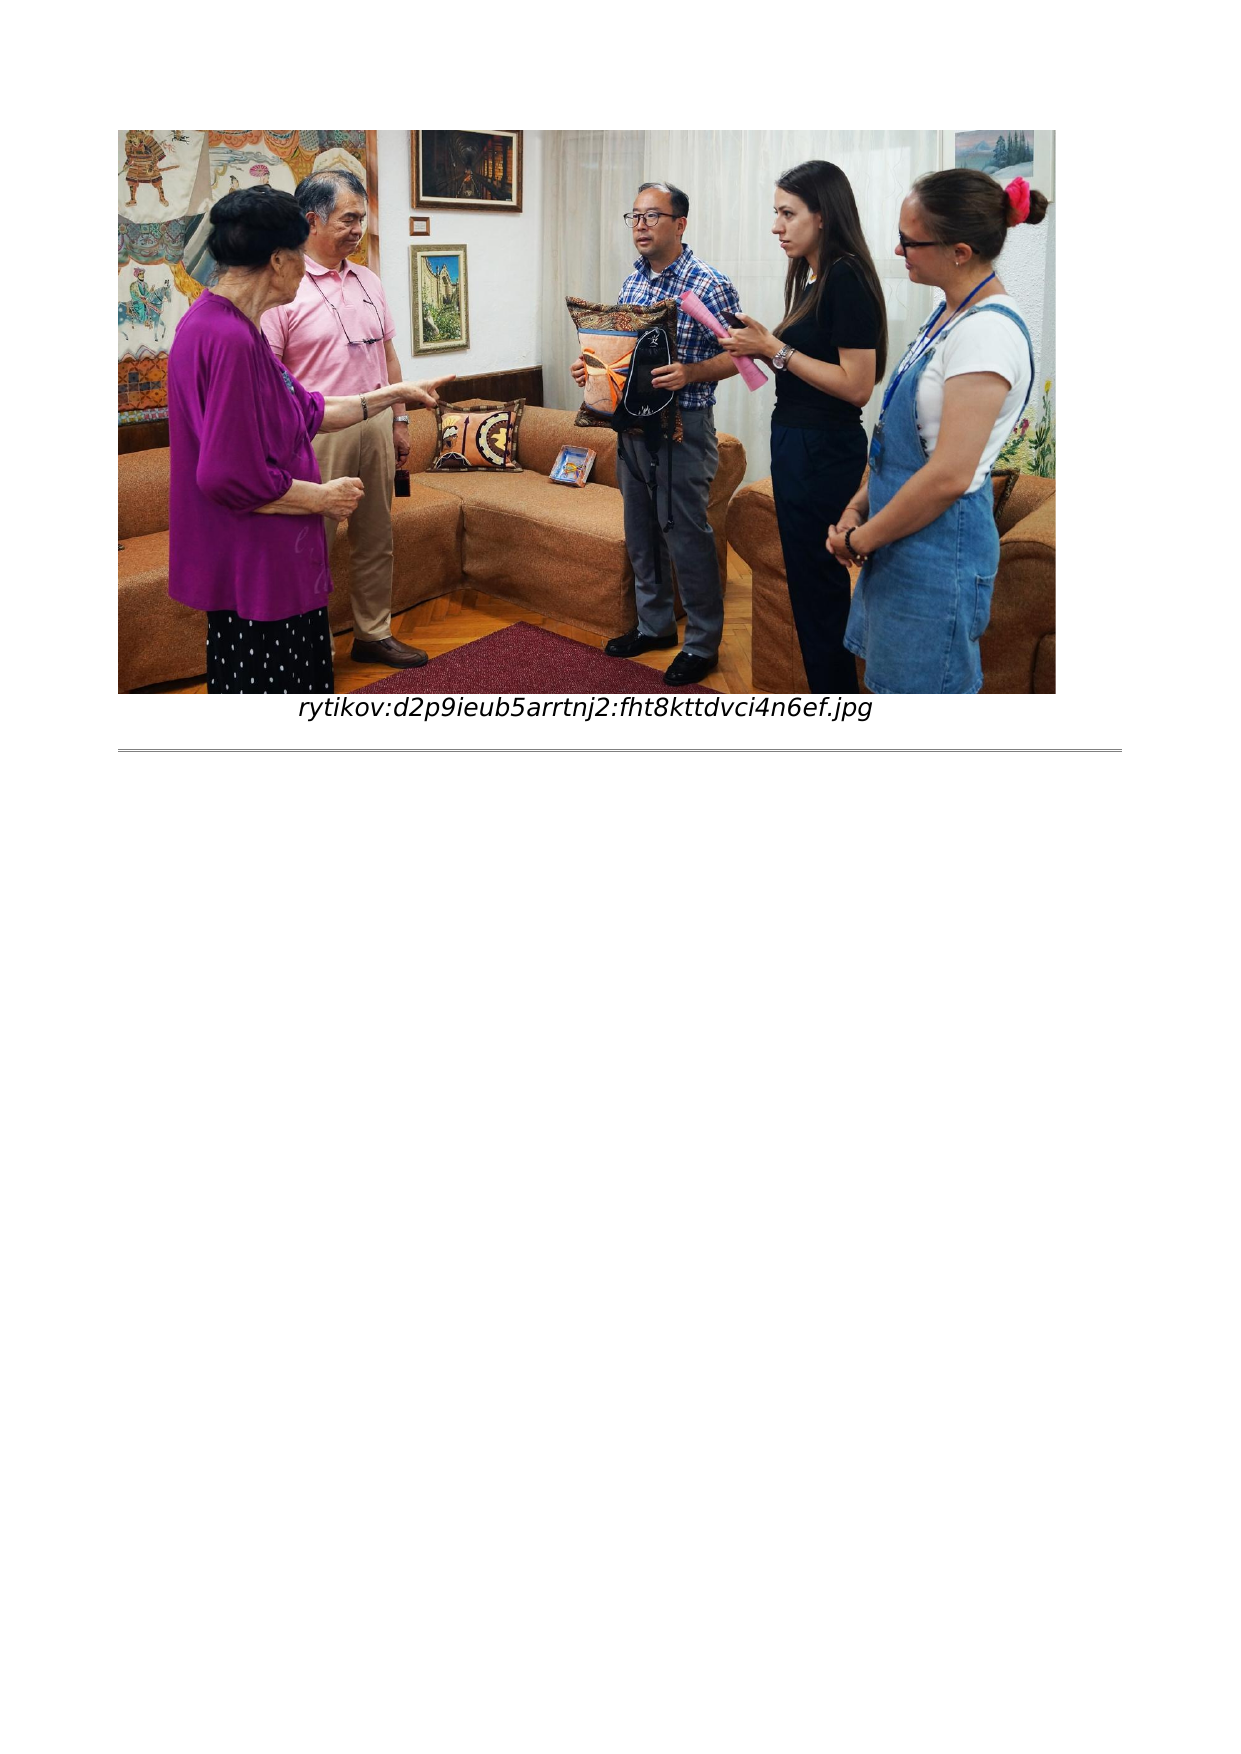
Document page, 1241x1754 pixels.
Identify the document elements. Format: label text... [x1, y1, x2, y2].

picture [118, 130, 1056, 694]
text rytikov:d2p9ieub5arrtnj2:fht8kttdvci4n6ef.jpg [118, 694, 1056, 722]
